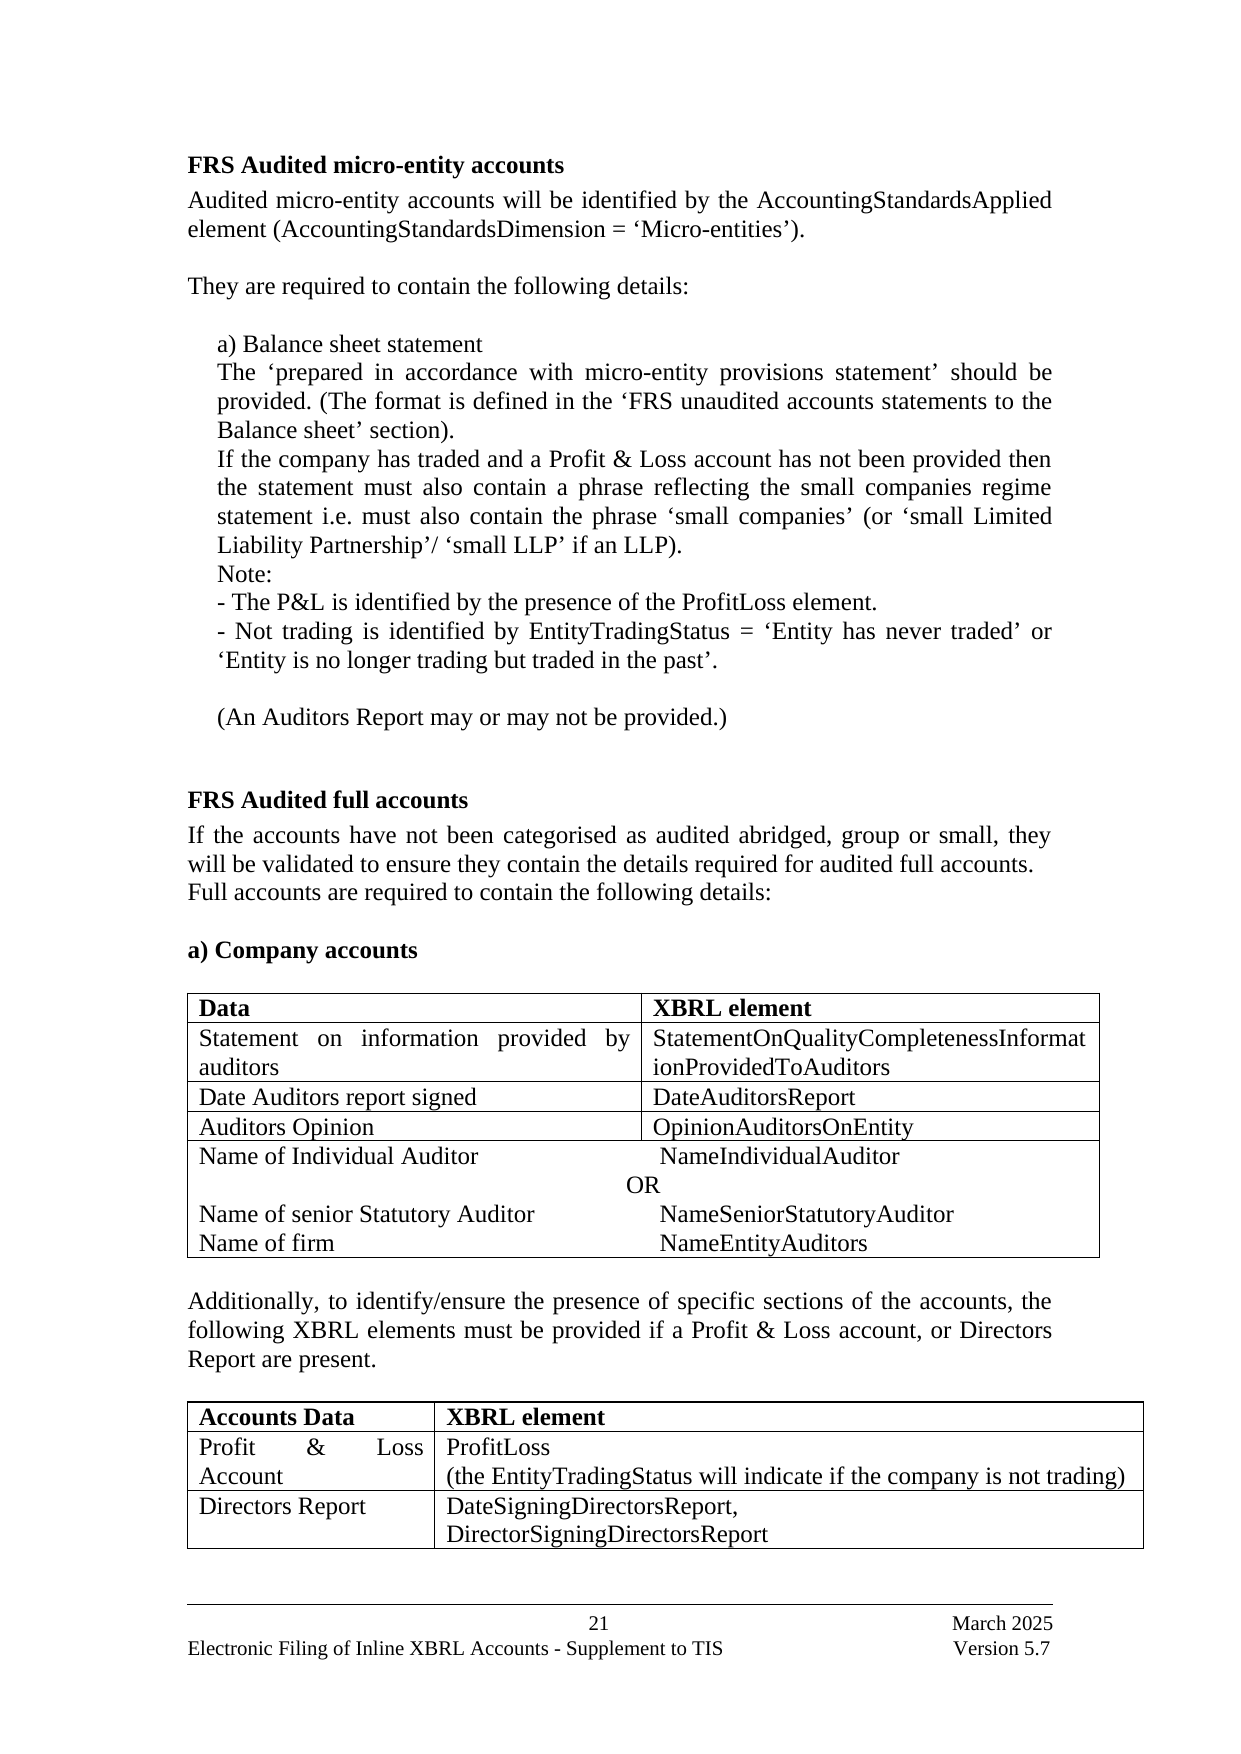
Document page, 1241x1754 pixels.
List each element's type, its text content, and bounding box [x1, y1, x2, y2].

text If the company has traded and a Profit & Loss account has not been provided then the statement must also contain a phrase reflecting the small companies regime statement i.e. must also contain the phrase ‘small companies’ (or ‘small Limited Liability Partnership’/ ‘small LLP’ if an LLP). [217, 444, 1053, 559]
text Full accounts are required to contain the following details: [187, 877, 1053, 906]
table_cell Statement on information provided by auditors [188, 1023, 641, 1081]
table_header XBRL element [435, 1403, 1143, 1431]
table_header Accounts Data [188, 1403, 434, 1431]
text - Not trading is identified by EntityTradingStatus = ‘Entity has never traded’ or ‘Entity is no longer trading but traded in the past’. [217, 616, 1053, 674]
list FRS Audited micro-entity accounts [187, 150, 1053, 179]
table_cell Name of Individual Auditor NameIndividualAuditor OR Name of senior Statutory Auditor NameSeniorStatutoryAuditor Name of firm NameEntityAuditors [188, 1141, 1099, 1257]
text a) Balance sheet statement [217, 329, 1053, 357]
table_header Data [188, 994, 641, 1022]
text Note: [217, 559, 1053, 587]
table_cell DateAuditorsReport [642, 1082, 1099, 1111]
text Audited micro-entity accounts will be identified by the AccountingStandardsApplied element (AccountingStandardsDimension = ‘Micro-entities’). [187, 185, 1053, 242]
table_header XBRL element [642, 994, 1099, 1022]
text Additionally, to identify/ensure the presence of specific sections of the accounts, the following XBRL elements must be provided if a Profit & Loss account, or Directors Report are present. [187, 1286, 1053, 1373]
list FRS Audited full accounts [187, 785, 1053, 814]
table_cell ProfitLoss (the EntityTradingStatus will indicate if the company is not trading) [435, 1432, 1143, 1490]
table_cell Date Auditors report signed [188, 1082, 641, 1111]
text a) Company accounts [187, 935, 1053, 964]
table_cell Profit & Loss Account [188, 1432, 434, 1490]
table_cell DateSigningDirectorsReport, DirectorSigningDirectorsReport [435, 1491, 1143, 1548]
table_cell StatementOnQualityCompletenessInformationProvidedToAuditors [642, 1023, 1099, 1081]
table_cell Auditors Opinion [188, 1112, 641, 1140]
text They are required to contain the following details: [187, 271, 1053, 300]
text - The P&L is identified by the presence of the ProfitLoss element. [217, 587, 1053, 616]
text If the accounts have not been categorised as audited abridged, group or small, they will be validated to ensure they contain the details required for audited full accounts. [187, 820, 1053, 877]
text (An Auditors Report may or may not be provided.) [217, 702, 1053, 731]
text The ‘prepared in accordance with micro-entity provisions statement’ should be provided. (The format is defined in the ‘FRS unaudited accounts statements to the Balance sheet’ section). [217, 357, 1053, 444]
table_cell Directors Report [188, 1491, 434, 1548]
table_cell OpinionAuditorsOnEntity [642, 1112, 1099, 1140]
